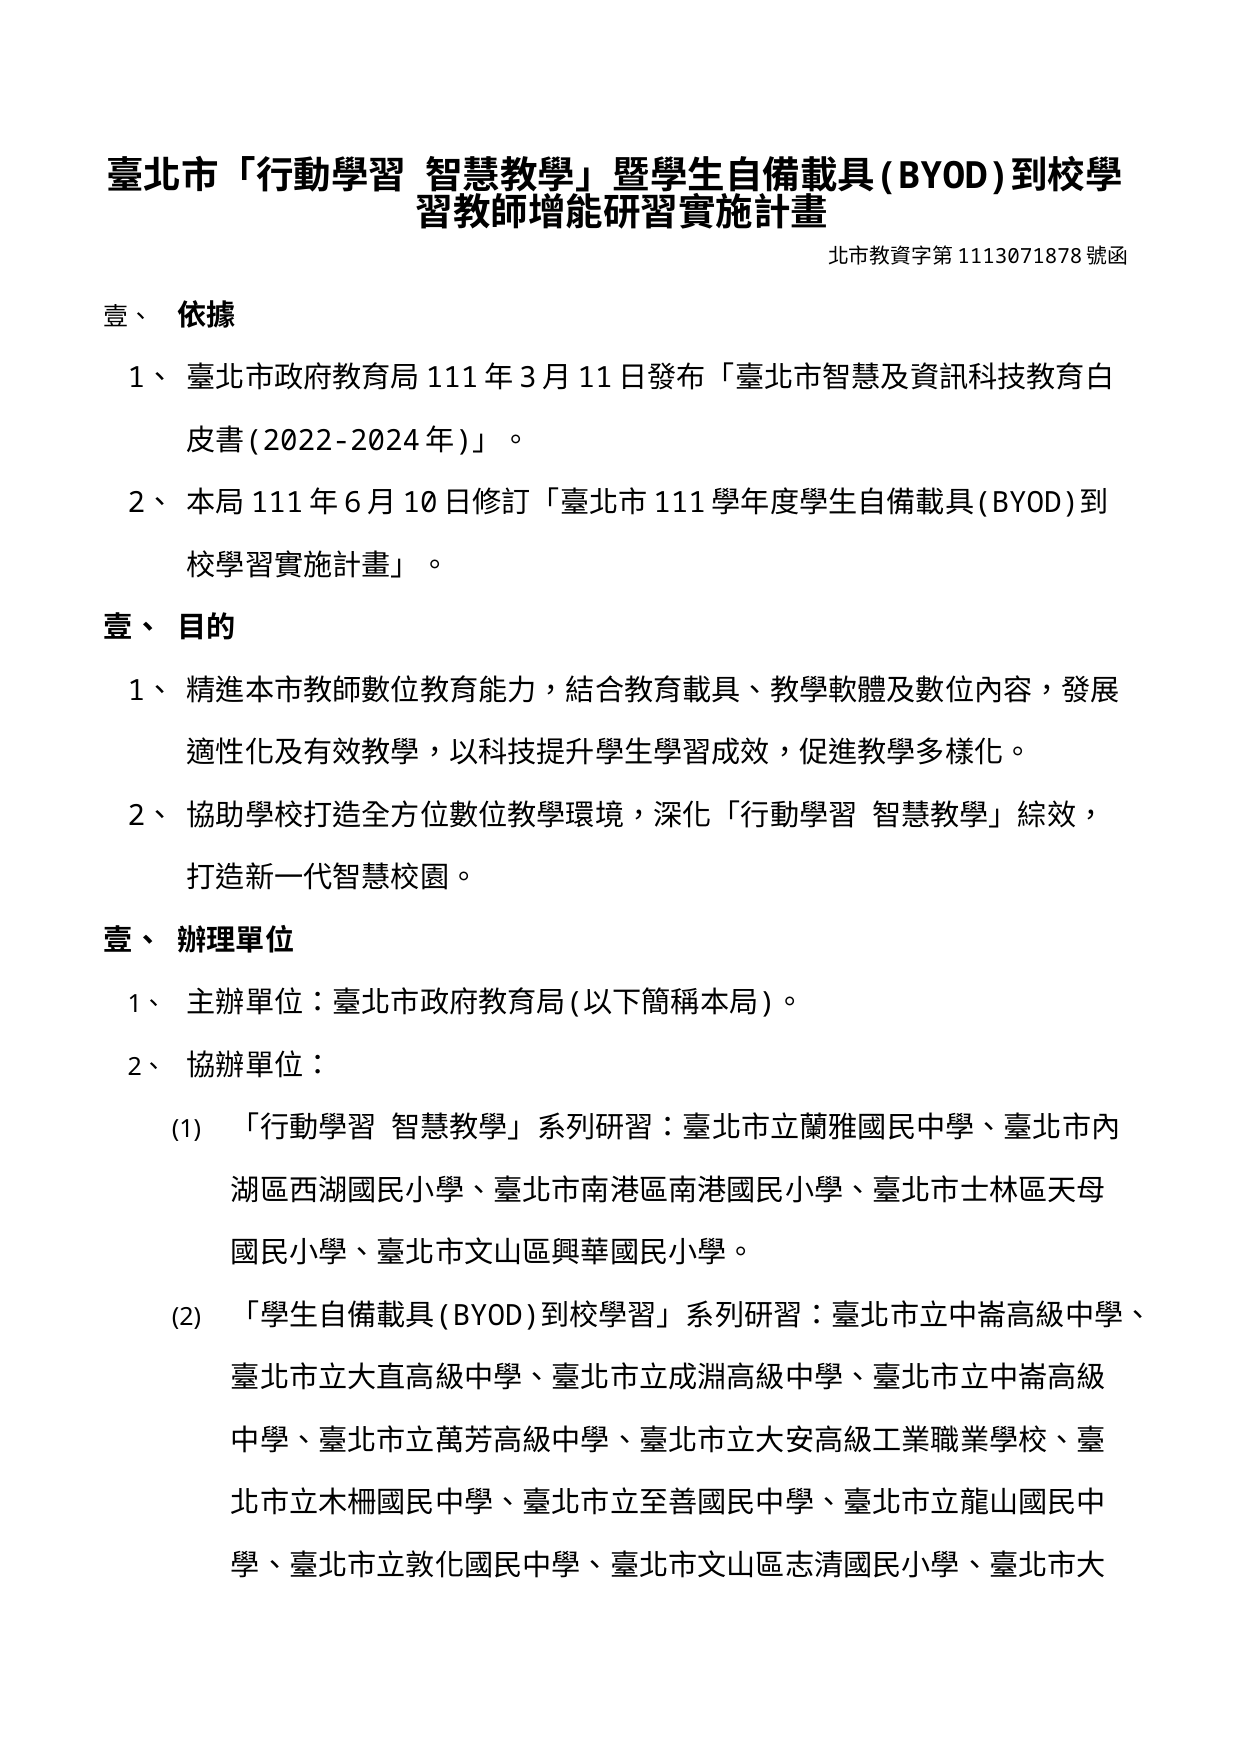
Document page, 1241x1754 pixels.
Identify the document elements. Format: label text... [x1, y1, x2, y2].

list 本局111年6月10日修訂「臺北市111學年度學生自備載具(BYOD)到校學習實施計畫」。 [127, 458, 1128, 583]
list 依據 [104, 271, 1128, 333]
list 「行動學習 智慧教學」系列研習：臺北市立蘭雅國民中學、臺北市內湖區西湖國民小學、臺北市南港區南港國民小學、臺北市士林區天母國民小學、臺北市文山區興華國民小學。 [172, 1083, 1128, 1271]
list 目的 [104, 583, 1128, 646]
list 「學生自備載具(BYOD)到校學習」系列研習：臺北市立中崙高級中學、臺北市立大直高級中學、臺北市立成淵高級中學、臺北市立中崙高級中學、臺北市立萬芳高級中學、臺北市立大安高級工業職業學校、臺北市立木柵國民中學、臺北市立至善國民中學、臺北市立龍山國民中學、臺北市立敦化國民中學、臺北市文山區志清國民小學、臺北市大同區蓬萊國民小學、臺北市中山區大佳國民小學、臺北市立大學附設實驗國民小學。 [172, 1271, 1128, 1583]
list 精進本市教師數位教育能力，結合教育載具、教學軟體及數位內容，發展適性化及有效教學，以科技提升學生學習成效，促進教學多樣化。 [127, 646, 1128, 771]
list 辦理單位 [104, 896, 1128, 958]
list 協助學校打造全方位數位教學環境，深化「行動學習 智慧教學」綜效，打造新一代智慧校園。 [127, 771, 1128, 896]
text 臺北市「行動學習 智慧教學」暨學生自備載具(BYOD)到校學習教師增能研習實施計畫 [98, 158, 1131, 233]
text 北市教資字第1113071878號函 [112, 233, 1128, 271]
list 協辦單位： [127, 1021, 1128, 1083]
list 臺北市政府教育局111年3月11日發布「臺北市智慧及資訊科技教育白皮書(2022-2024年)」。 [127, 333, 1128, 458]
list 主辦單位：臺北市政府教育局(以下簡稱本局)。 [127, 958, 1128, 1021]
